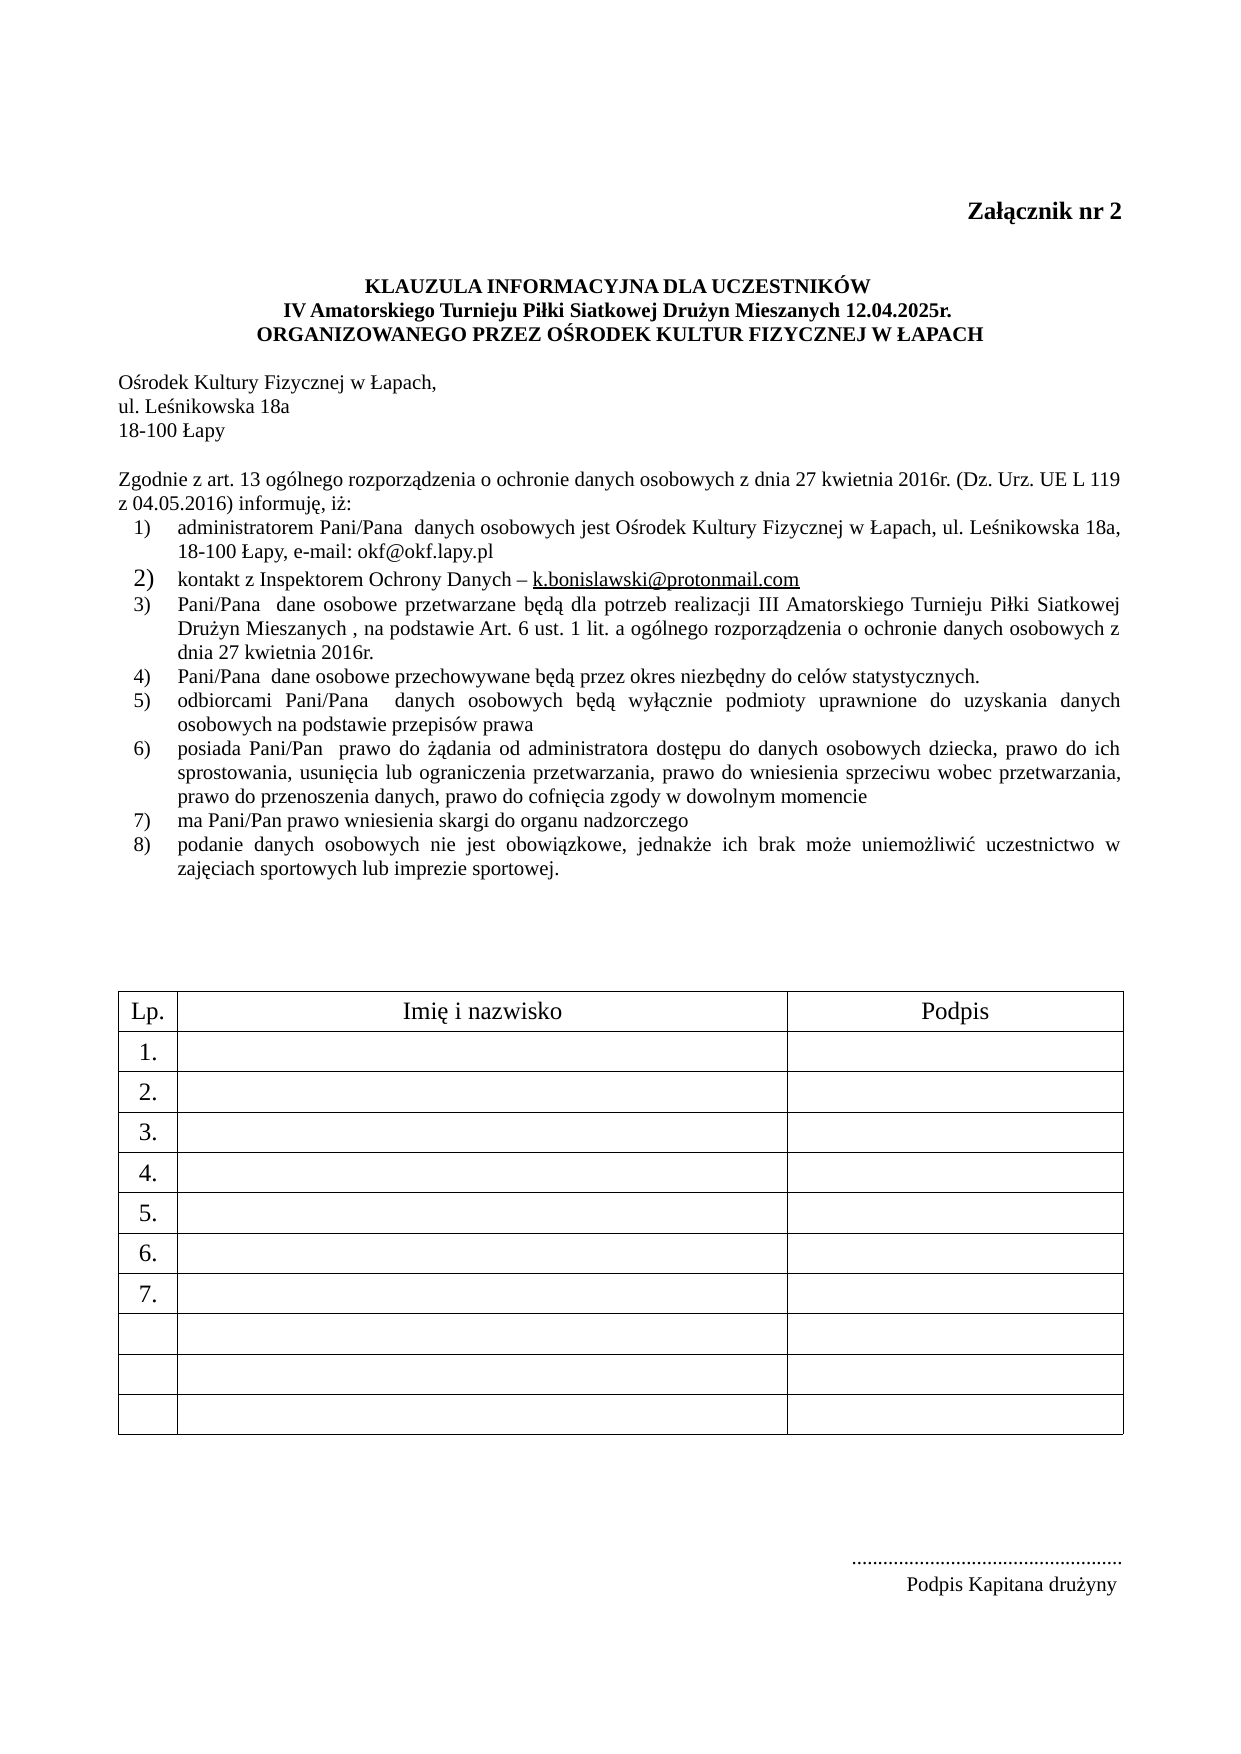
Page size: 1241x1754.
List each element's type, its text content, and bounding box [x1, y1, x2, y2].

table_cell [178, 1072, 787, 1112]
table_cell [178, 1032, 787, 1071]
table_cell 3. [119, 1113, 177, 1152]
text 18-100 Łapy [118, 418, 1122, 442]
list kontakt z Inspektorem Ochrony Danych – k.bonislawski@protonmail.com [133, 563, 1122, 591]
list ma Pani/Pan prawo wniesienia skargi do organu nadzorczego [133, 808, 1122, 832]
list administratorem Pani/Pana danych osobowych jest Ośrodek Kultury Fizycznej w Łapach, ul. Leśnikowska 18a, 18-100 Łapy, e-mail: okf@okf.lapy.pl [133, 514, 1122, 563]
text ul. Leśnikowska 18a [118, 394, 1122, 418]
table_cell [788, 1113, 1123, 1152]
table_cell [178, 1314, 787, 1353]
text Zgodnie z art. 13 ogólnego rozporządzenia o ochronie danych osobowych z dnia 27 kwietnia 2016r. (Dz. Urz. UE L 119 z 04.05.2016) informuję, iż: [118, 466, 1122, 514]
table_cell [788, 1072, 1123, 1112]
table_cell [178, 1234, 787, 1273]
table_cell 4. [119, 1153, 177, 1192]
list posiada Pani/Pan prawo do żądania od administratora dostępu do danych osobowych dziecka, prawo do ich sprostowania, usunięcia lub ograniczenia przetwarzania, prawo do wniesienia sprzeciwu wobec przetwarzania, prawo do przenoszenia danych, prawo do cofnięcia zgody w dowolnym momencie [133, 736, 1122, 808]
table_cell 7. [119, 1274, 177, 1313]
table_cell [178, 1153, 787, 1192]
table_header Imię i nazwisko [178, 992, 787, 1031]
table_cell [178, 1113, 787, 1152]
text Załącznik nr 2 [118, 196, 1122, 258]
table_cell [788, 1355, 1123, 1394]
table_cell [178, 1395, 787, 1434]
table_cell 1. [119, 1032, 177, 1071]
table_cell [788, 1193, 1123, 1232]
table_cell 2. [119, 1072, 177, 1112]
table_cell [178, 1355, 787, 1394]
list Pani/Pana dane osobowe przetwarzane będą dla potrzeb realizacji III Amatorskiego Turnieju Piłki Siatkowej Drużyn Mieszanych , na podstawie Art. 6 ust. 1 lit. a ogólnego rozporządzenia o ochronie danych osobowych z dnia 27 kwietnia 2016r. [133, 591, 1122, 664]
text ORGANIZOWANEGO PRZEZ OŚRODEK KULTUR FIZYCZNEJ W ŁAPACH [118, 322, 1122, 346]
table_cell [178, 1193, 787, 1232]
table_cell [788, 1032, 1123, 1071]
table_cell 5. [119, 1193, 177, 1232]
table_header Lp. [119, 992, 177, 1031]
table_cell [788, 1153, 1123, 1192]
table_cell 6. [119, 1234, 177, 1273]
table_cell [119, 1355, 177, 1394]
text .................................................... [118, 1544, 1122, 1569]
list Pani/Pana dane osobowe przechowywane będą przez okres niezbędny do celów statystycznych. [133, 664, 1122, 688]
text Podpis Kapitana drużyny [118, 1572, 1122, 1596]
text Ośrodek Kultury Fizycznej w Łapach, [118, 370, 1122, 394]
table_cell [788, 1395, 1123, 1434]
table_cell [788, 1234, 1123, 1273]
table_cell [788, 1274, 1123, 1313]
list odbiorcami Pani/Pana danych osobowych będą wyłącznie podmioty uprawnione do uzyskania danych osobowych na podstawie przepisów prawa [133, 688, 1122, 736]
table_cell [788, 1314, 1123, 1353]
table_cell [119, 1395, 177, 1434]
text KLAUZULA INFORMACYJNA DLA UCZESTNIKÓW [118, 274, 1122, 298]
text IV Amatorskiego Turnieju Piłki Siatkowej Drużyn Mieszanych 12.04.2025r. [118, 298, 1122, 322]
table_header Podpis [788, 992, 1123, 1031]
list podanie danych osobowych nie jest obowiązkowe, jednakże ich brak może uniemożliwić uczestnictwo w zajęciach sportowych lub imprezie sportowej. [133, 832, 1122, 880]
table_cell [178, 1274, 787, 1313]
table_cell [119, 1314, 177, 1353]
